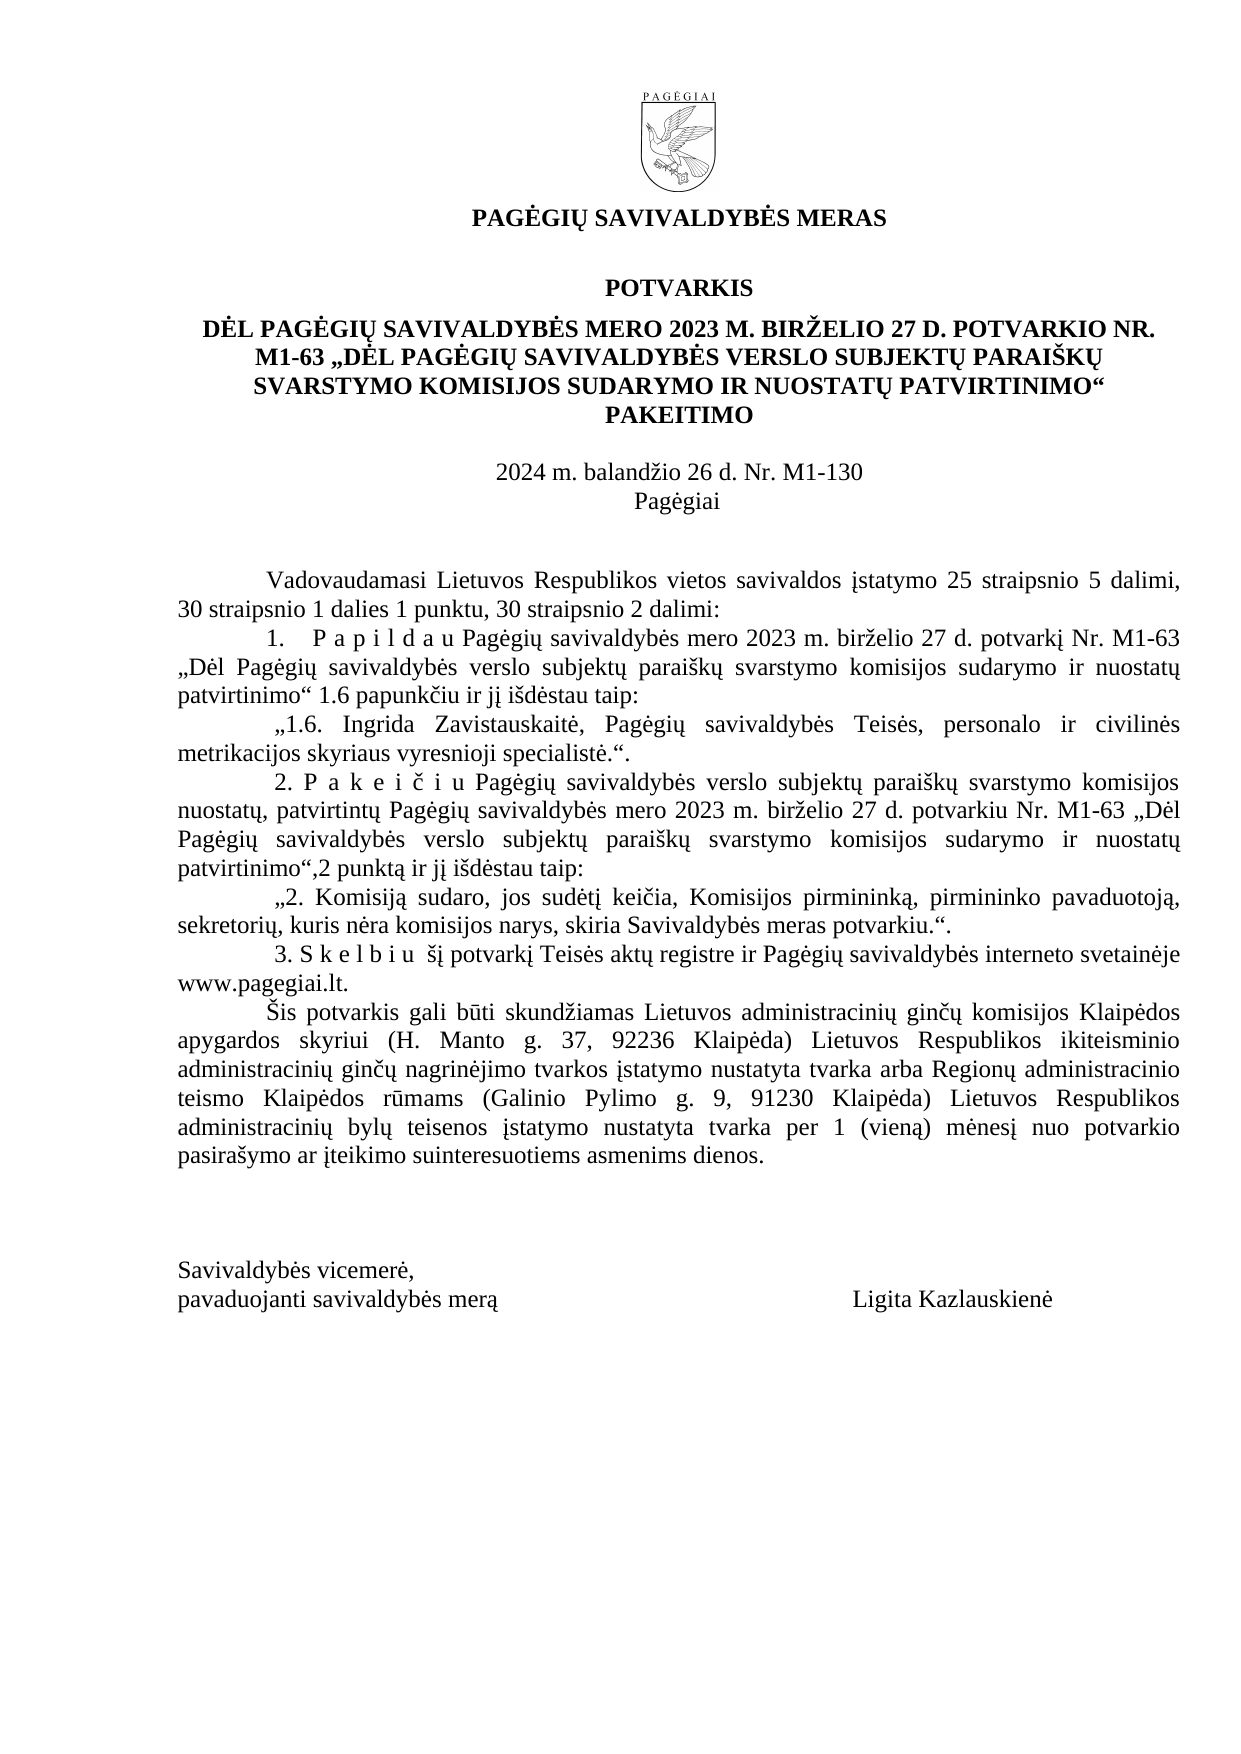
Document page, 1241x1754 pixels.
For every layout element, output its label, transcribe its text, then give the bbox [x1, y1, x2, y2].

text 3. S k e l b i u šį potvarkį Teisės aktų registre ir Pagėgių savivaldybės interneto svetainėje www.pagegiai.lt. [177, 939, 1181, 997]
text 2. P a k e i č i u Pagėgių savivaldybės verslo subjektų paraiškų svarstymo komisijos nuostatų, patvirtintų Pagėgių savivaldybės mero 2023 m. birželio 27 d. potvarkiu Nr. M1-63 „Dėl Pagėgių savivaldybės verslo subjektų paraiškų svarstymo komisijos sudarymo ir nuostatų patvirtinimo“,2 punktą ir jį išdėstau taip: [177, 767, 1181, 882]
text Pagėgiai [447, 486, 1181, 515]
text Vadovaudamasi Lietuvos Respublikos vietos savivaldos įstatymo 25 straipsnio 5 dalimi, 30 straipsnio 1 dalies 1 punktu, 30 straipsnio 2 dalimi: [177, 565, 1181, 623]
text 2024 m. balandžio 26 d. Nr. M1-130 [177, 457, 1181, 486]
subtitle PAGĖGIŲ SAVIVALDYBĖS MERAS [177, 203, 1181, 232]
text Šis potvarkis gali būti skundžiamas Lietuvos administracinių ginčų komisijos Klaipėdos apygardos skyriui (H. Manto g. 37, 92236 Klaipėda) Lietuvos Respublikos ikiteisminio administracinių ginčų nagrinėjimo tvarkos įstatymo nustatyta tvarka arba Regionų administracinio teismo Klaipėdos rūmams (Galinio Pylimo g. 9, 91230 Klaipėda) Lietuvos Respublikos administracinių bylų teisenos įstatymo nustatyta tvarka per 1 (vieną) mėnesį nuo potvarkio pasirašymo ar įteikimo suinteresuotiems asmenims dienos. [177, 997, 1181, 1169]
text DĖL PAGĖGIŲ SAVIVALDYBĖS MERO 2023 M. BIRŽELIO 27 D. POTVARKIO NR. M1-63 „DĖL PAGĖGIŲ SAVIVALDYBĖS VERSLO SUBJEKTŲ PARAIŠKŲ SVARSTYMO KOMISIJOS SUDARYMO IR NUOSTATŲ PATVIRTINIMO“ PAKEITIMO [177, 314, 1181, 429]
text potvarkis [177, 273, 1181, 302]
text „1.6. Ingrida Zavistauskaitė, Pagėgių savivaldybės Teisės, personalo ir civilinės metrikacijos skyriaus vyresnioji specialistė.“. [177, 709, 1181, 767]
text „2. Komisiją sudaro, jos sudėtį keičia, Komisijos pirmininką, pirmininko pavaduotoją, sekretorių, kuris nėra komisijos narys, skiria Savivaldybės meras potvarkiu.“. [177, 882, 1181, 939]
text Savivaldybės vicemerė, [177, 1255, 1181, 1284]
text pavaduojanti savivaldybės merą Ligita Kazlauskienė [177, 1284, 1181, 1313]
text 1. P a p i l d a u Pagėgių savivaldybės mero 2023 m. birželio 27 d. potvarkį Nr. M1-63 „Dėl Pagėgių savivaldybės verslo subjektų paraiškų svarstymo komisijos sudarymo ir nuostatų patvirtinimo“ 1.6 papunkčiu ir jį išdėstau taip: [177, 623, 1181, 709]
